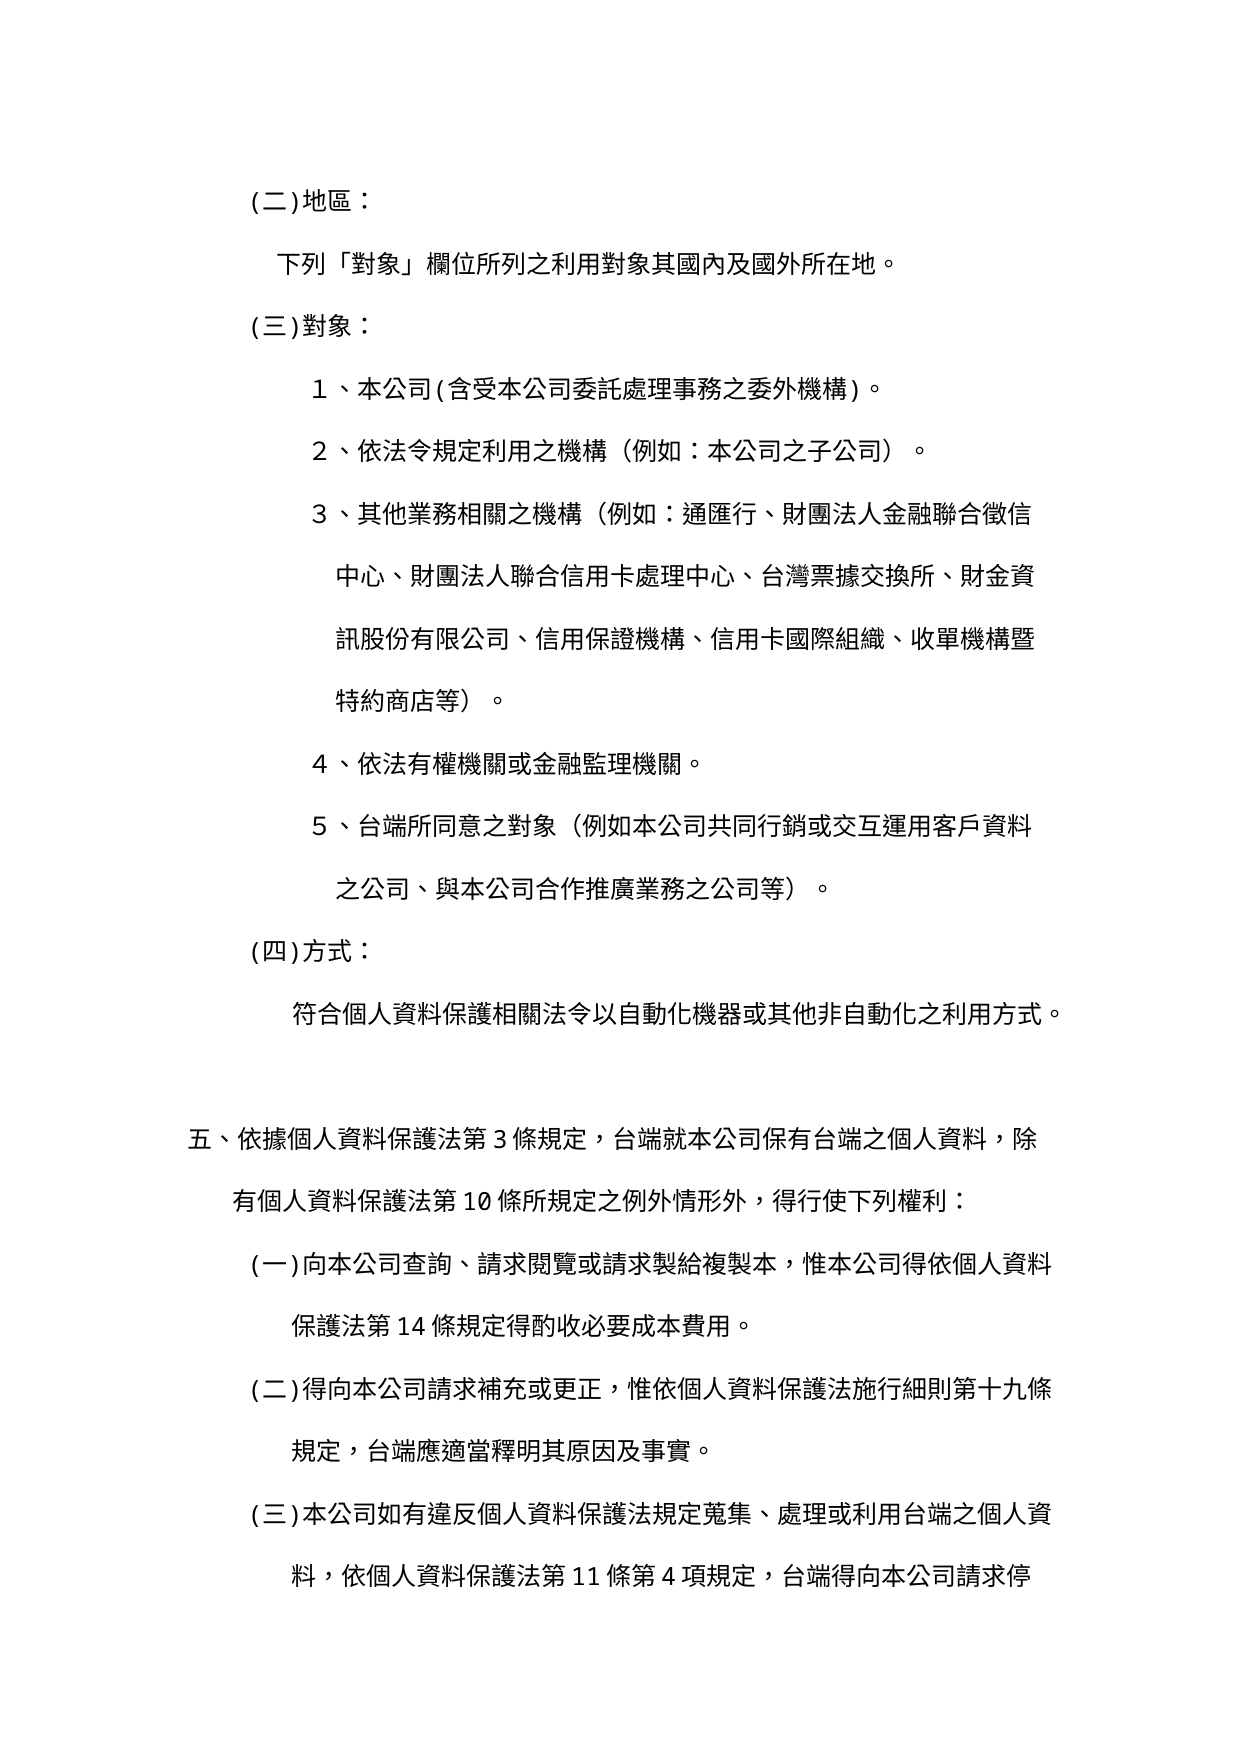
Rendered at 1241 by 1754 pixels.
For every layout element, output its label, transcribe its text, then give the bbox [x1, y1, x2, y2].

text 符合個人資料保護相關法令以自動化機器或其他非自動化之利用方式。 [187, 971, 1053, 1033]
text ４、依法有權機關或金融監理機關。 [187, 721, 1053, 783]
text (三)本公司如有違反個人資料保護法規定蒐集、處理或利用台端之個人資料，依個人資料保護法第11條第4項規定，台端得向本公司請求停 [187, 1471, 1053, 1596]
text １、本公司(含受本公司委託處理事務之委外機構)。 [187, 346, 1053, 408]
text (三)對象： [187, 283, 1053, 346]
text (一)向本公司查詢、請求閱覽或請求製給複製本，惟本公司得依個人資料保護法第14條規定得酌收必要成本費用。 [187, 1221, 1053, 1346]
text (四)方式： [187, 908, 1053, 971]
text ２、依法令規定利用之機構（例如：本公司之子公司）。 [187, 408, 1053, 471]
text 下列「對象」欄位所列之利用對象其國內及國外所在地。 [276, 221, 1053, 283]
text ３、其他業務相關之機構（例如：通匯行、財團法人金融聯合徵信中心、財團法人聯合信用卡處理中心、台灣票據交換所、財金資訊股份有限公司、信用保證機構、信用卡國際組織、收單機構暨特約商店等）。 [187, 471, 1053, 721]
text 五、依據個人資料保護法第3條規定，台端就本公司保有台端之個人資料，除有個人資料保護法第10條所規定之例外情形外，得行使下列權利： [187, 1096, 1053, 1221]
text (二)得向本公司請求補充或更正，惟依個人資料保護法施行細則第十九條規定，台端應適當釋明其原因及事實。 [187, 1346, 1053, 1471]
text ５、台端所同意之對象（例如本公司共同行銷或交互運用客戶資料之公司、與本公司合作推廣業務之公司等）。 [187, 783, 1053, 908]
text (二)地區： [187, 158, 1053, 221]
